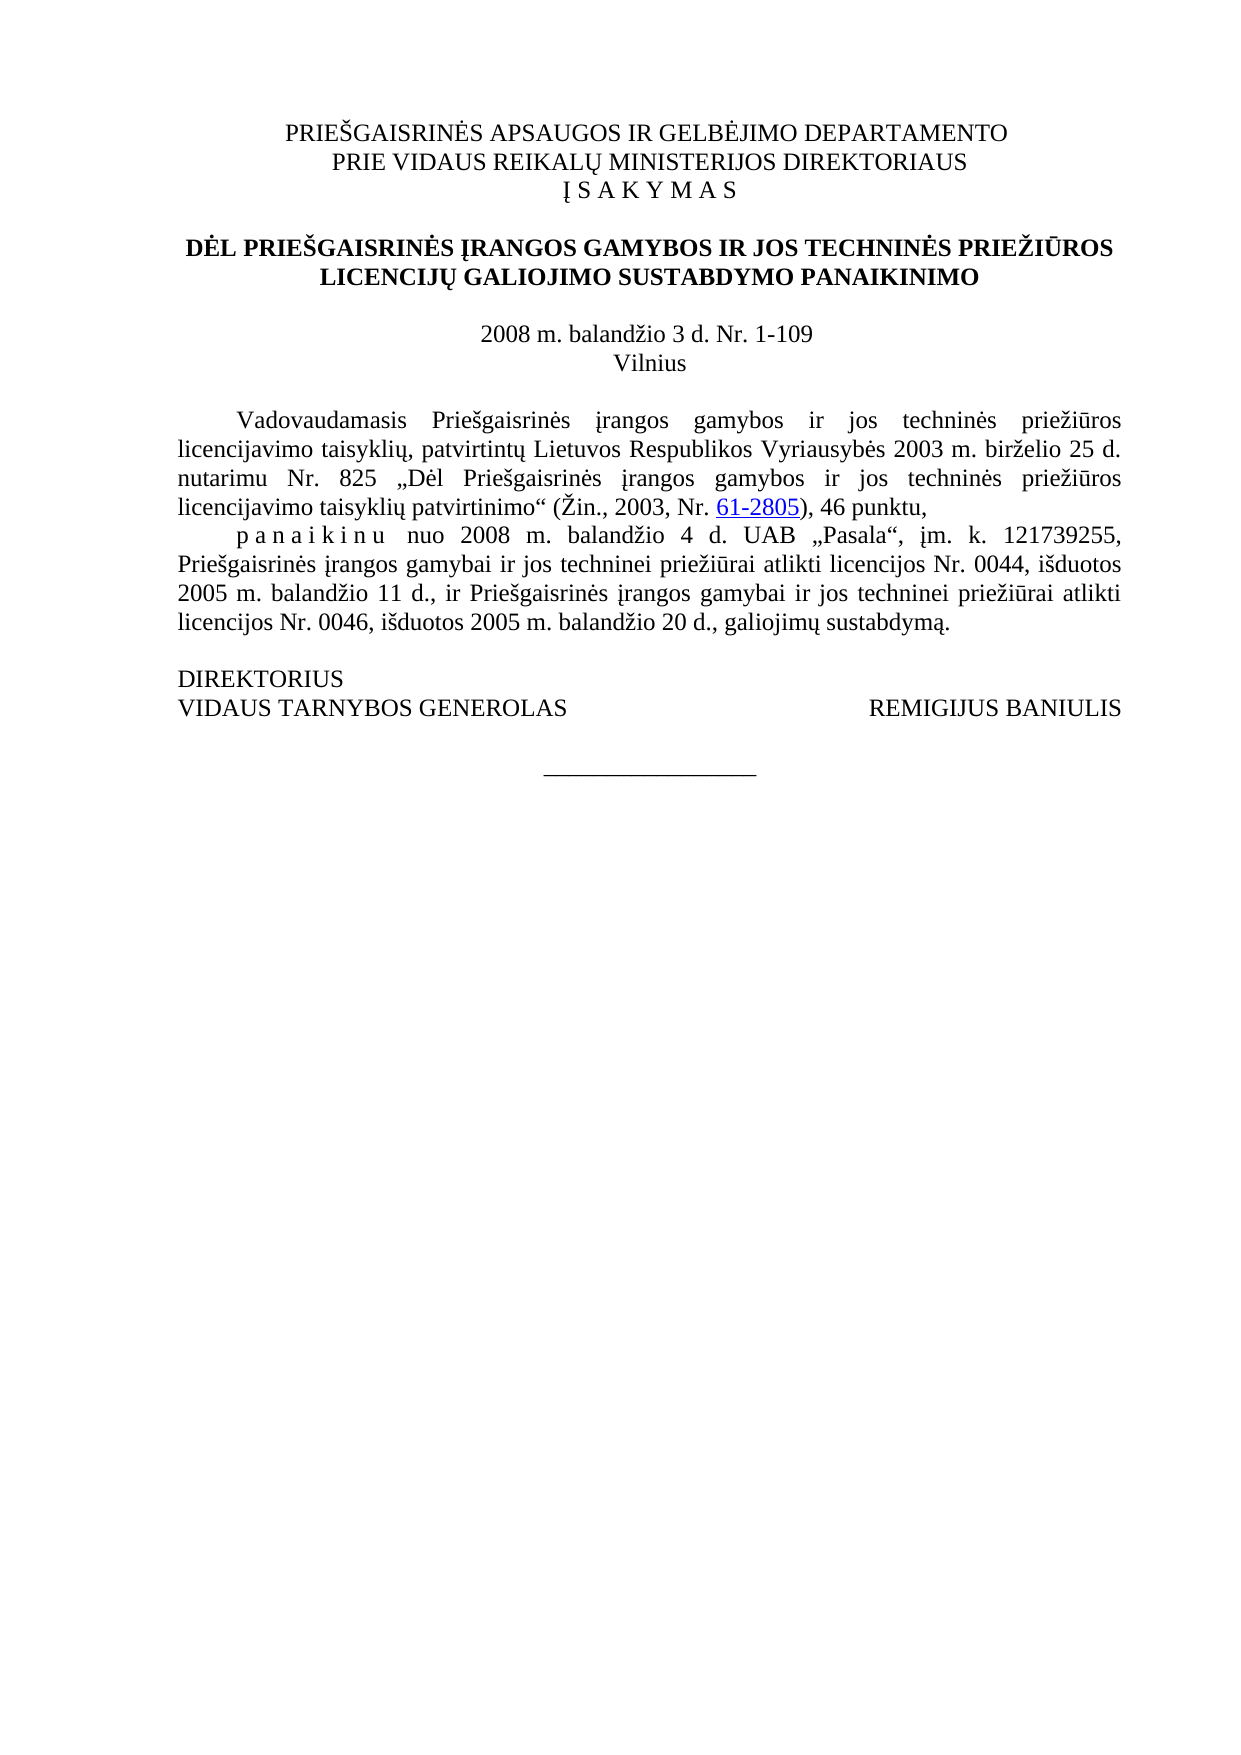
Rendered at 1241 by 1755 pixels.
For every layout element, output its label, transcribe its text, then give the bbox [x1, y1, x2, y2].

text VIDAUS TARNYBOS GENEROLAS REMIGIJUS BANIULIS [177, 693, 1122, 722]
text panaikinu nuo 2008 m. balandžio 4 d. UAB „Pasala“, įm. k. 121739255, Priešgaisrinės įrangos gamybai ir jos techninei priežiūrai atlikti licencijos Nr. 0044, išduotos 2005 m. balandžio 11 d., ir Priešgaisrinės įrangos gamybai ir jos techninei priežiūrai atlikti licencijos Nr. 0046, išduotos 2005 m. balandžio 20 d., galiojimų sustabdymą. [177, 521, 1122, 636]
text _________________ [177, 751, 1122, 779]
text Vilnius [177, 348, 1122, 377]
text DĖL PRIEŠGAISRINĖS ĮRANGOS GAMYBOS IR JOS TECHNINĖS PRIEŽIŪROS LICENCIJŲ GALIOJIMO SUSTABDYMO PANAIKINIMO [177, 233, 1122, 291]
text DIREKTORIUS [177, 664, 1122, 693]
text 2008 m. balandžio 3 d. Nr. 1-109 [177, 319, 1122, 348]
text ĮSAKYMAS [177, 176, 1122, 204]
text Vadovaudamasis Priešgaisrinės įrangos gamybos ir jos techninės priežiūros licencijavimo taisyklių, patvirtintų Lietuvos Respublikos Vyriausybės 2003 m. birželio 25 d. nutarimu Nr. 825 „Dėl Priešgaisrinės įrangos gamybos ir jos techninės priežiūros licencijavimo taisyklių patvirtinimo“ (Žin., 2003, Nr. 61-2805), 46 punktu, [177, 406, 1122, 521]
text PRIEŠGAISRINĖS APSAUGOS IR GELBĖJIMO DEPARTAMENTO PRIE VIDAUS REIKALŲ MINISTERIJOS DIREKTORIAUS [177, 118, 1122, 176]
